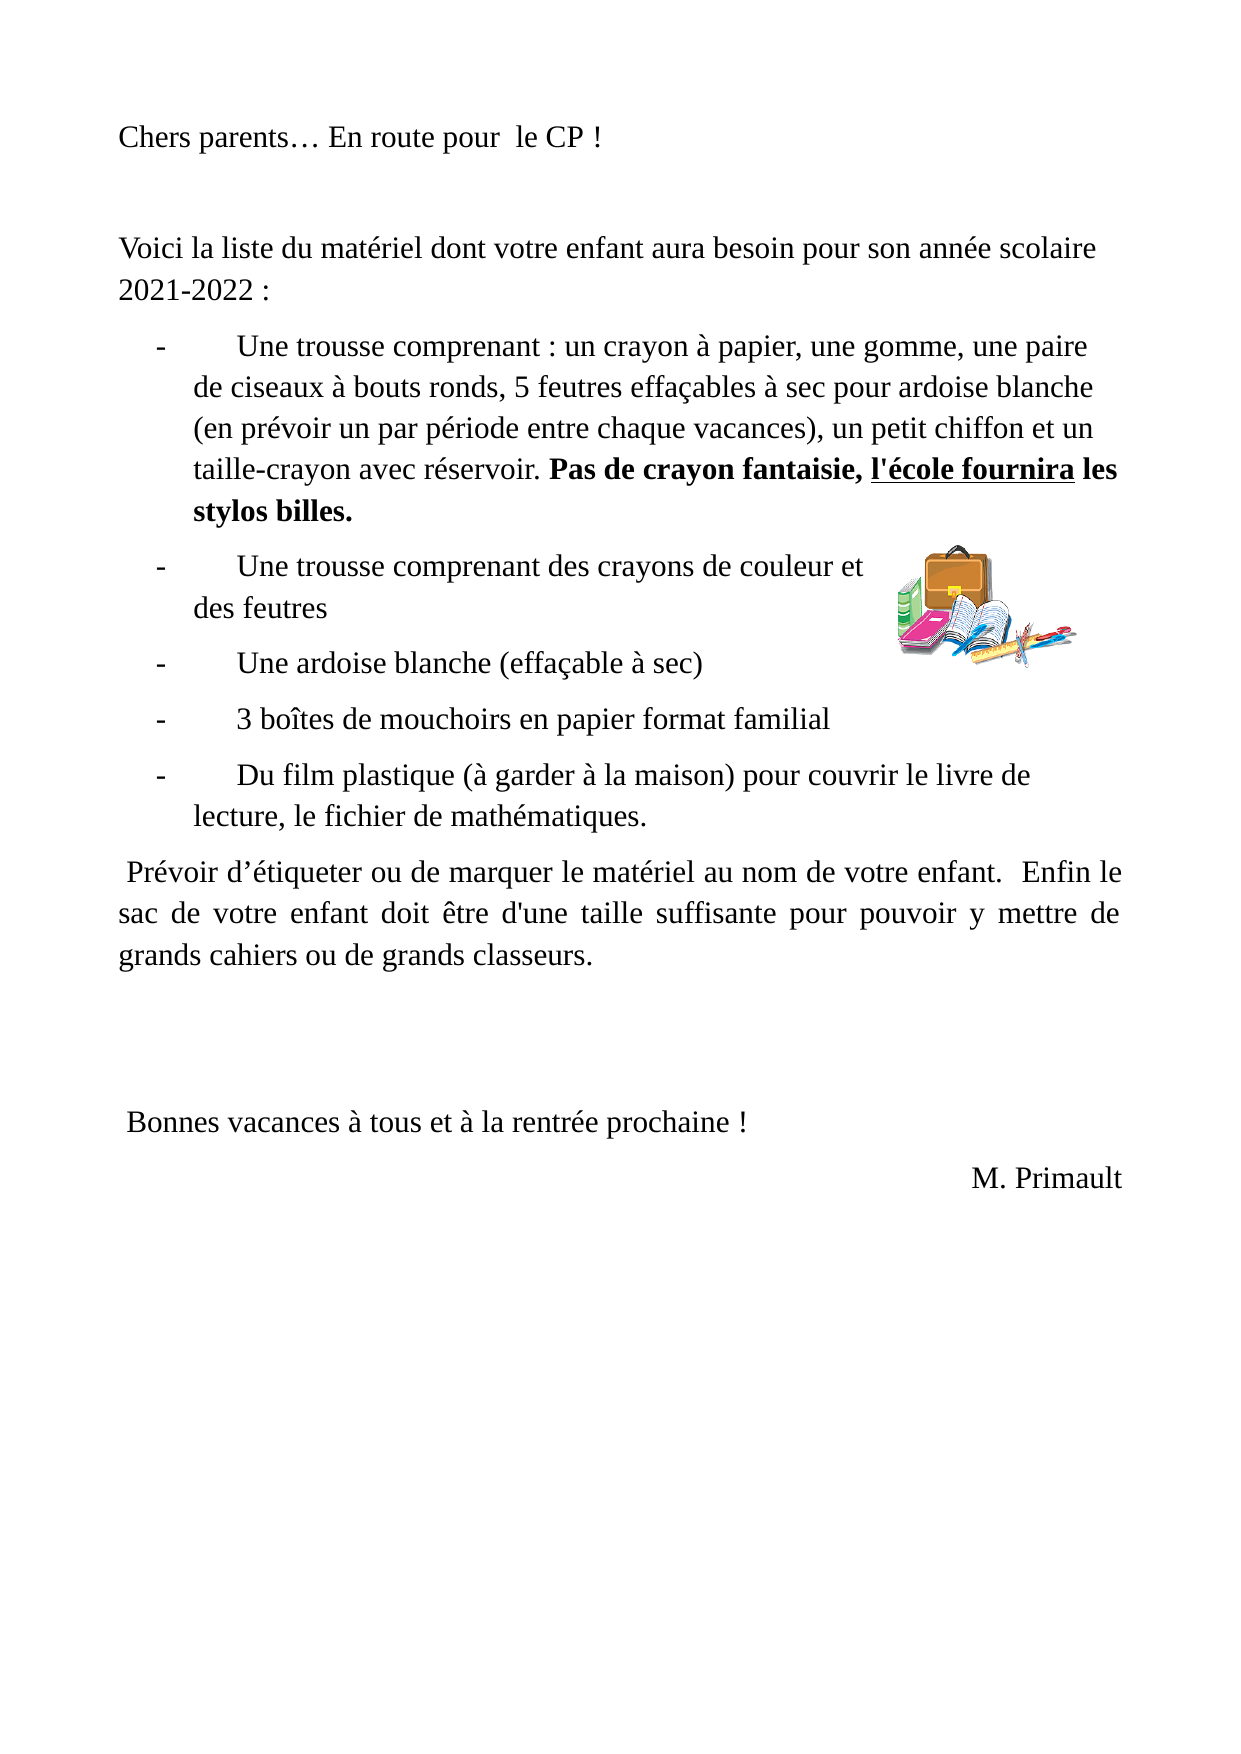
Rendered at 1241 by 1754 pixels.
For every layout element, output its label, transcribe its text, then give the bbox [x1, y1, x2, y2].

text - Une trousse comprenant : un crayon à papier, une gomme, une paire de ciseaux à bouts ronds, 5 feutres effaçables à sec pour ardoise blanche (en prévoir un par période entre chaque vacances), un petit chiffon et un taille-crayon avec réservoir. Pas de crayon fantaisie, l'école fournira les stylos billes. [156, 327, 1122, 528]
text M. Primault [118, 1159, 1122, 1195]
picture [897, 545, 1077, 668]
text - 3 boîtes de mouchoirs en papier format familial [156, 701, 1122, 737]
text Prévoir d’étiqueter ou de marquer le matériel au nom de votre enfant. Enfin le sac de votre enfant doit être d'une taille suffisante pour pouvoir y mettre de grands cahiers ou de grands classeurs. [118, 853, 1122, 972]
text - Une trousse comprenant des crayons de couleur et des feutres [156, 548, 897, 625]
text - Une ardoise blanche (effaçable à sec) [156, 645, 1122, 681]
text [1077, 548, 1122, 625]
text Bonnes vacances à tous et à la rentrée prochaine ! [118, 1103, 1122, 1139]
text Chers parents… En route pour le CP ! [118, 118, 1122, 154]
text Voici la liste du matériel dont votre enfant aura besoin pour son année scolaire 2021-2022 : [118, 230, 1122, 307]
text - Du film plastique (à garder à la maison) pour couvrir le livre de lecture, le fichier de mathématiques. [156, 756, 1122, 834]
